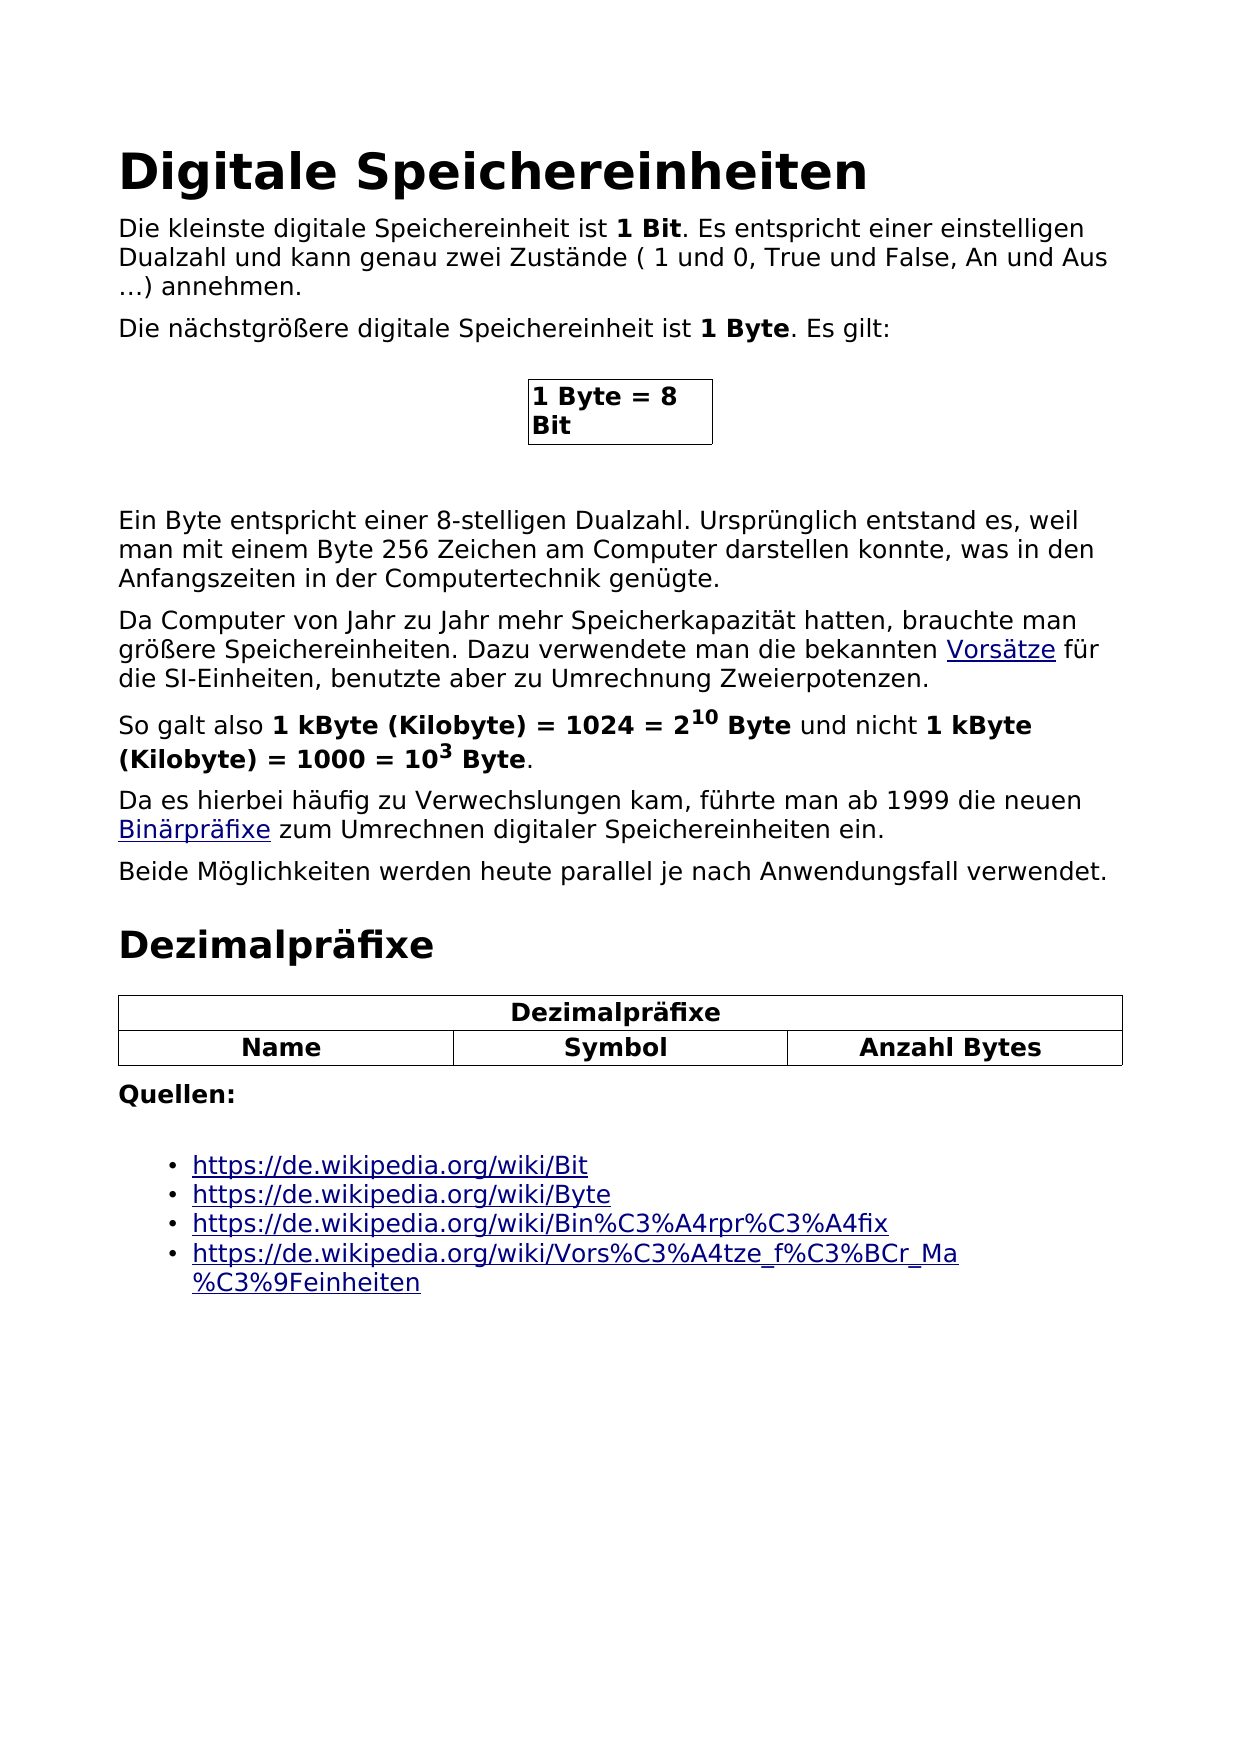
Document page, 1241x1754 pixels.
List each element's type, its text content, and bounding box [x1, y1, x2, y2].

text Da Computer von Jahr zu Jahr mehr Speicherkapazität hatten, brauchte man größere Speichereinheiten. Dazu verwendete man die bekannten Vorsätze für die SI-Einheiten, benutzte aber zu Umrechnung Zweierpotenzen. [118, 606, 1122, 693]
text Die nächstgrößere digitale Speichereinheit ist 1 Byte. Es gilt: [118, 314, 1122, 343]
text Beide Möglichkeiten werden heute parallel je nach Anwendungsfall verwendet. [118, 857, 1122, 887]
text Die kleinste digitale Speichereinheit ist 1 Bit. Es entspricht einer einstelligen Dualzahl und kann genau zwei Zustände ( 1 und 0, True und False, An und Aus …) annehmen. [118, 214, 1122, 301]
table_header 1 Byte = 8 Bit [529, 380, 712, 443]
text Quellen: [118, 1080, 1122, 1109]
list https://de.wikipedia.org/wiki/Bin%C3%A4rpr%C3%A4fix [177, 1209, 1122, 1239]
table_cell Anzahl Bytes [788, 1031, 1122, 1065]
list https://de.wikipedia.org/wiki/Vors%C3%A4tze_f%C3%BCr_Ma%C3%9Feinheiten [177, 1239, 1122, 1297]
text Da es hierbei häufig zu Verwechslungen kam, führte man ab 1999 die neuen Binärpräfixe zum Umrechnen digitaler Speichereinheiten ein. [118, 787, 1122, 845]
subtitle Digitale Speichereinheiten [118, 143, 1122, 201]
table_header Dezimalpräfixe [119, 996, 1122, 1030]
list https://de.wikipedia.org/wiki/Bit [177, 1151, 1122, 1180]
table_cell Symbol [454, 1031, 787, 1065]
subtitle Dezimalpräfixe [118, 924, 1122, 968]
text Ein Byte entspricht einer 8-stelligen Dualzahl. Ursprünglich entstand es, weil man mit einem Byte 256 Zeichen am Computer darstellen konnte, was in den Anfangszeiten in der Computertechnik genügte. [118, 506, 1122, 593]
table_cell Name [119, 1031, 453, 1065]
list https://de.wikipedia.org/wiki/Byte [177, 1180, 1122, 1209]
text So galt also 1 kByte (Kilobyte) = 1024 = 210 Byte und nicht 1 kByte (Kilobyte) = 1000 = 103 Byte. [118, 706, 1122, 774]
